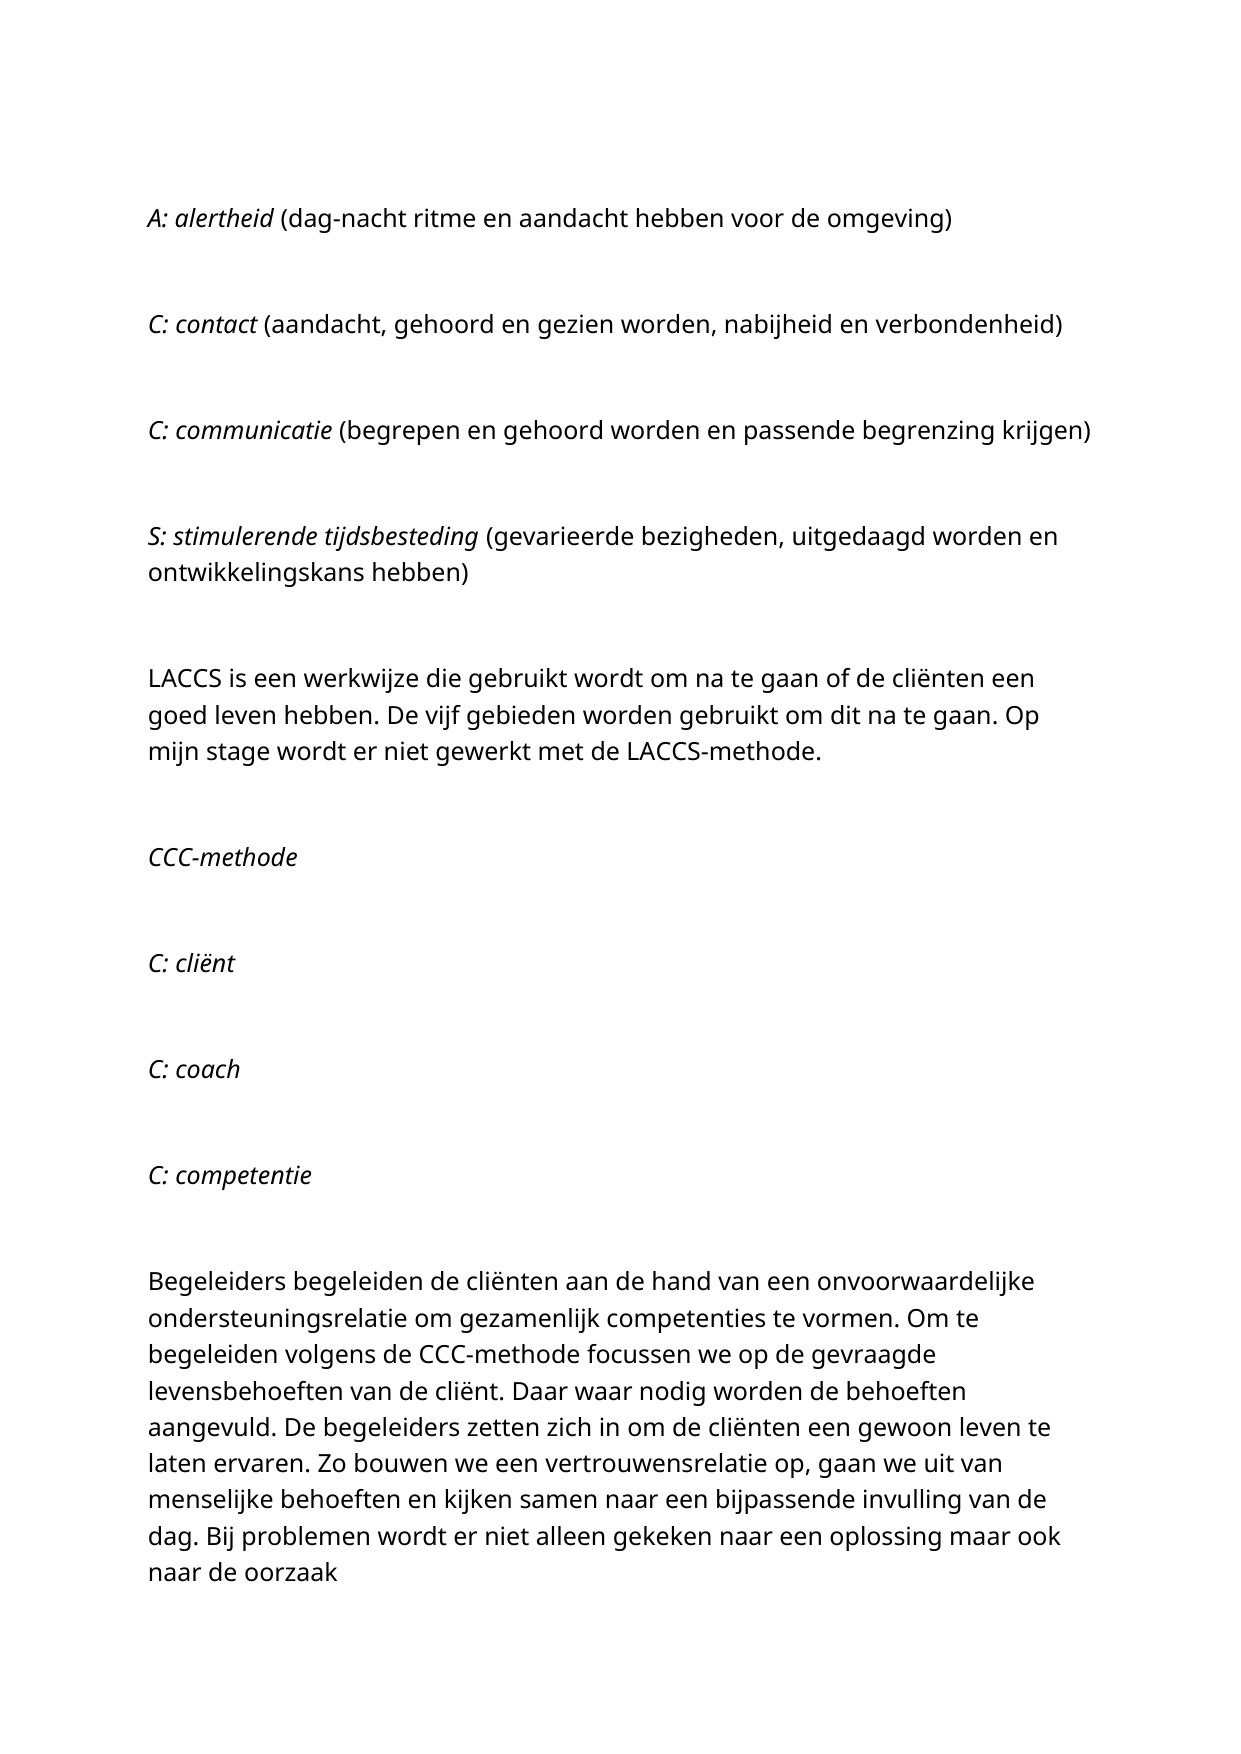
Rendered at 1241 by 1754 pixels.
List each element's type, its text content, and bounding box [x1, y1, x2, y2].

text S: stimulerende tijdsbesteding (gevarieerde bezigheden, uitgedaagd worden en ontwikkelingskans hebben) [148, 519, 1093, 589]
text CCC-methode [148, 840, 1093, 874]
text C: coach [148, 1052, 1093, 1086]
text C: competentie [148, 1158, 1093, 1192]
text C: cliënt [148, 946, 1093, 980]
text C: contact (aandacht, gehoord en gezien worden, nabijheid en verbondenheid) [148, 307, 1093, 341]
text Begeleiders begeleiden de cliënten aan de hand van een onvoorwaardelijke ondersteuningsrelatie om gezamenlijk competenties te vormen. Om te begeleiden volgens de CCC-methode focussen we op de gevraagde levensbehoeften van de cliënt. Daar waar nodig worden de behoeften aangevuld. De begeleiders zetten zich in om de cliënten een gewoon leven te laten ervaren. Zo bouwen we een vertrouwensrelatie op, gaan we uit van menselijke behoeften en kijken samen naar een bijpassende invulling van de dag. Bij problemen wordt er niet alleen gekeken naar een oplossing maar ook naar de oorzaak [148, 1264, 1093, 1589]
text C: communicatie (begrepen en gehoord worden en passende begrenzing krijgen) [148, 413, 1093, 447]
text A: alertheid (dag-nacht ritme en aandacht hebben voor de omgeving) [148, 201, 1093, 235]
text LACCS is een werkwijze die gebruikt wordt om na te gaan of de cliënten een goed leven hebben. De vijf gebieden worden gebruikt om dit na te gaan. Op mijn stage wordt er niet gewerkt met de LACCS-methode. [148, 661, 1093, 768]
